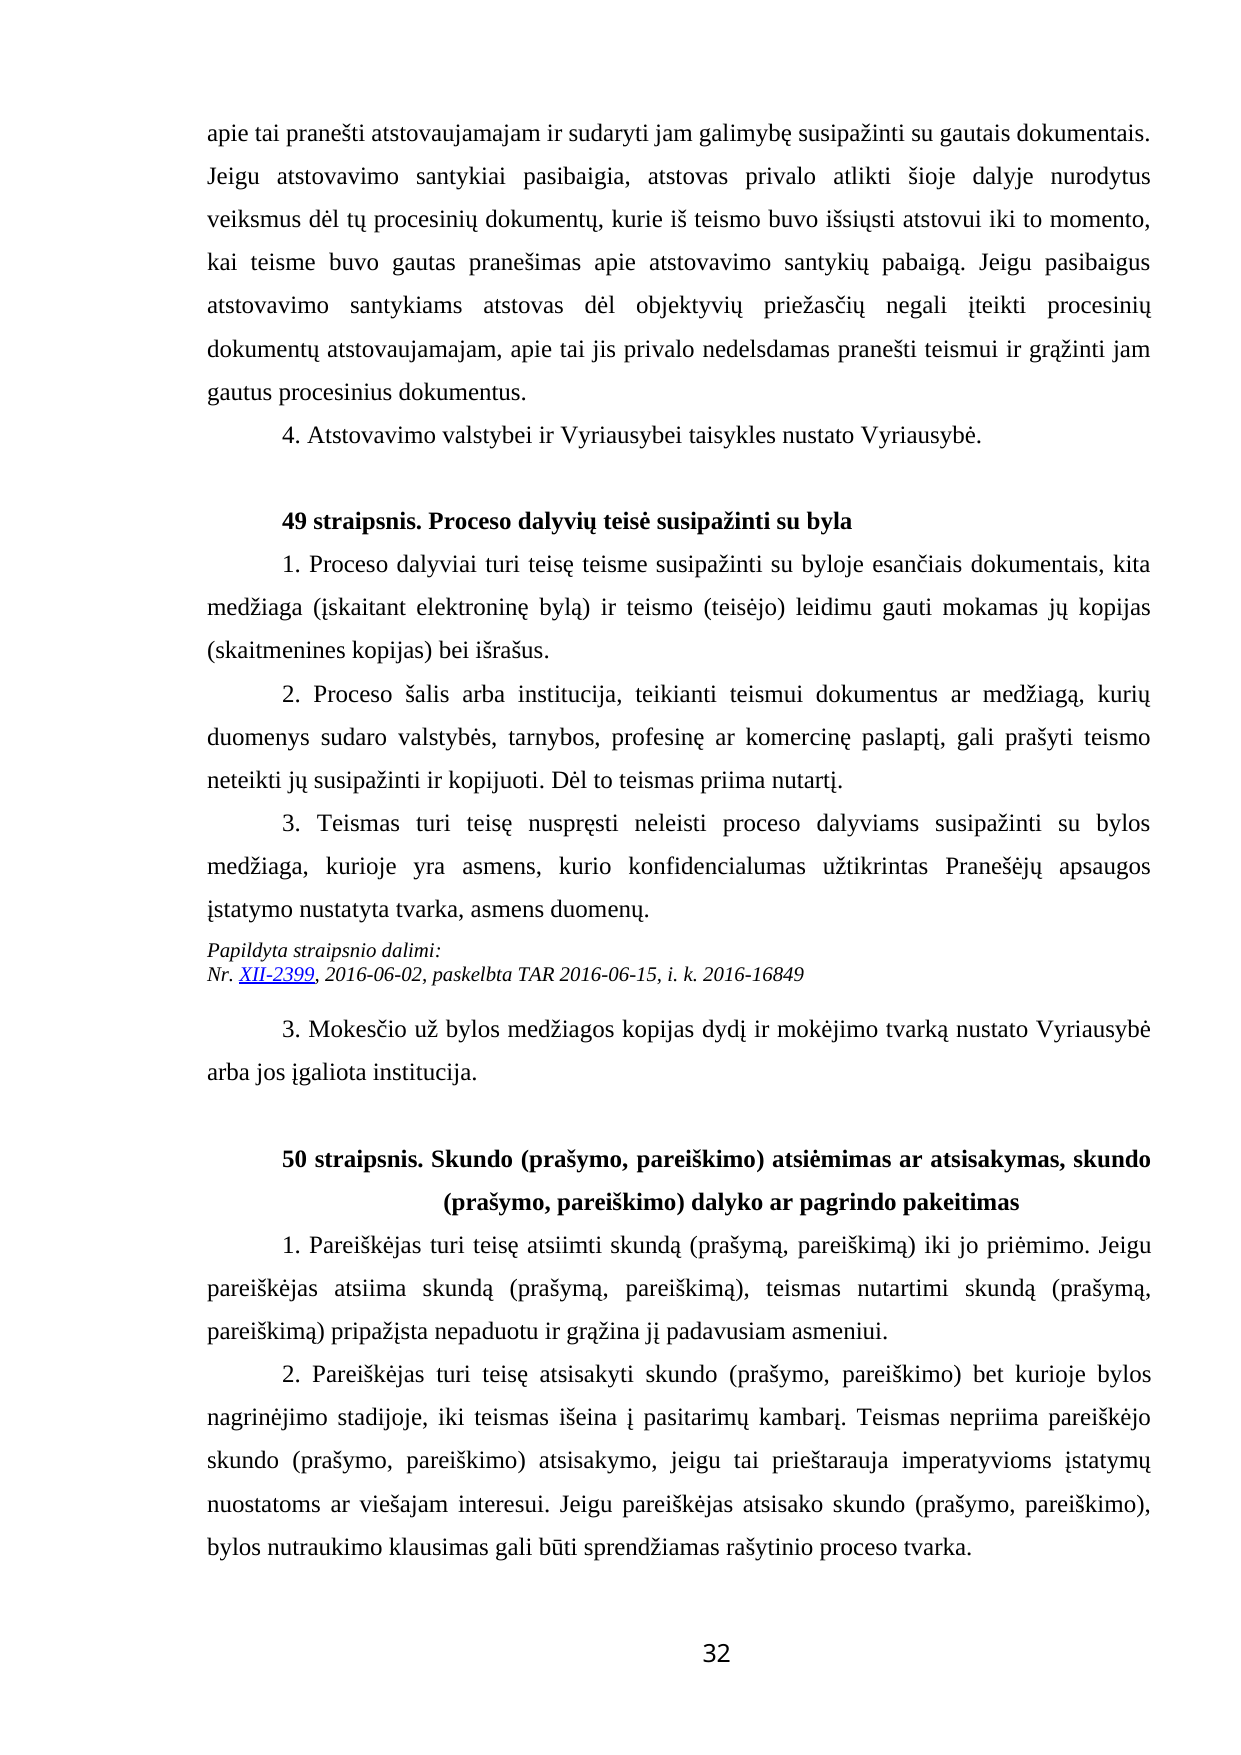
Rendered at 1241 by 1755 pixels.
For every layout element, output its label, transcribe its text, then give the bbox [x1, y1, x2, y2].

text 2. Pareiškėjas turi teisę atsisakyti skundo (prašymo, pareiškimo) bet kurioje bylos nagrinėjimo stadijoje, iki teismas išeina į pasitarimų kambarį. Teismas nepriima pareiškėjo skundo (prašymo, pareiškimo) atsisakymo, jeigu tai prieštarauja imperatyvioms įstatymų nuostatoms ar viešajam interesui. Jeigu pareiškėjas atsisako skundo (prašymo, pareiškimo), bylos nutraukimo klausimas gali būti sprendžiamas rašytinio proceso tvarka. [207, 1359, 1152, 1561]
text 50 straipsnis. Skundo (prašymo, pareiškimo) atsiėmimas ar atsisakymas, skundo (prašymo, pareiškimo) dalyko ar pagrindo pakeitimas [282, 1144, 1152, 1216]
text Nr. XII-2399, 2016-06-02, paskelbta TAR 2016-06-15, i. k. 2016-16849 [207, 962, 1152, 986]
text 1. Proceso dalyviai turi teisę teisme susipažinti su byloje esančiais dokumentais, kita medžiaga (įskaitant elektroninę bylą) ir teismo (teisėjo) leidimu gauti mokamas jų kopijas (skaitmenines kopijas) bei išrašus. [207, 549, 1152, 664]
text Papildyta straipsnio dalimi: [207, 937, 1152, 962]
text 4. Atstovavimo valstybei ir Vyriausybei taisykles nustato Vyriausybė. [207, 420, 1152, 449]
text 49 straipsnis. Proceso dalyvių teisė susipažinti su byla [207, 506, 1152, 535]
text 2. Proceso šalis arba institucija, teikianti teismui dokumentus ar medžiagą, kurių duomenys sudaro valstybės, tarnybos, profesinę ar komercinę paslaptį, gali prašyti teismo neteikti jų susipažinti ir kopijuoti. Dėl to teismas priima nutartį. [207, 679, 1152, 794]
text apie tai pranešti atstovaujamajam ir sudaryti jam galimybę susipažinti su gautais dokumentais. Jeigu atstovavimo santykiai pasibaigia, atstovas privalo atlikti šioje dalyje nurodytus veiksmus dėl tų procesinių dokumentų, kurie iš teismo buvo išsiųsti atstovui iki to momento, kai teisme buvo gautas pranešimas apie atstovavimo santykių pabaigą. Jeigu pasibaigus atstovavimo santykiams atstovas dėl objektyvių priežasčių negali įteikti procesinių dokumentų atstovaujamajam, apie tai jis privalo nedelsdamas pranešti teismui ir grąžinti jam gautus procesinius dokumentus. [207, 118, 1152, 406]
text 1. Pareiškėjas turi teisę atsiimti skundą (prašymą, pareiškimą) iki jo priėmimo. Jeigu pareiškėjas atsiima skundą (prašymą, pareiškimą), teismas nutartimi skundą (prašymą, pareiškimą) pripažįsta nepaduotu ir grąžina jį padavusiam asmeniui. [207, 1230, 1152, 1345]
text 3. Mokesčio už bylos medžiagos kopijas dydį ir mokėjimo tvarką nustato Vyriausybė arba jos įgaliota institucija. [207, 1014, 1152, 1086]
text 3. Teismas turi teisę nuspręsti neleisti proceso dalyviams susipažinti su bylos medžiaga, kurioje yra asmens, kurio konfidencialumas užtikrintas Pranešėjų apsaugos įstatymo nustatyta tvarka, asmens duomenų. [207, 808, 1152, 923]
